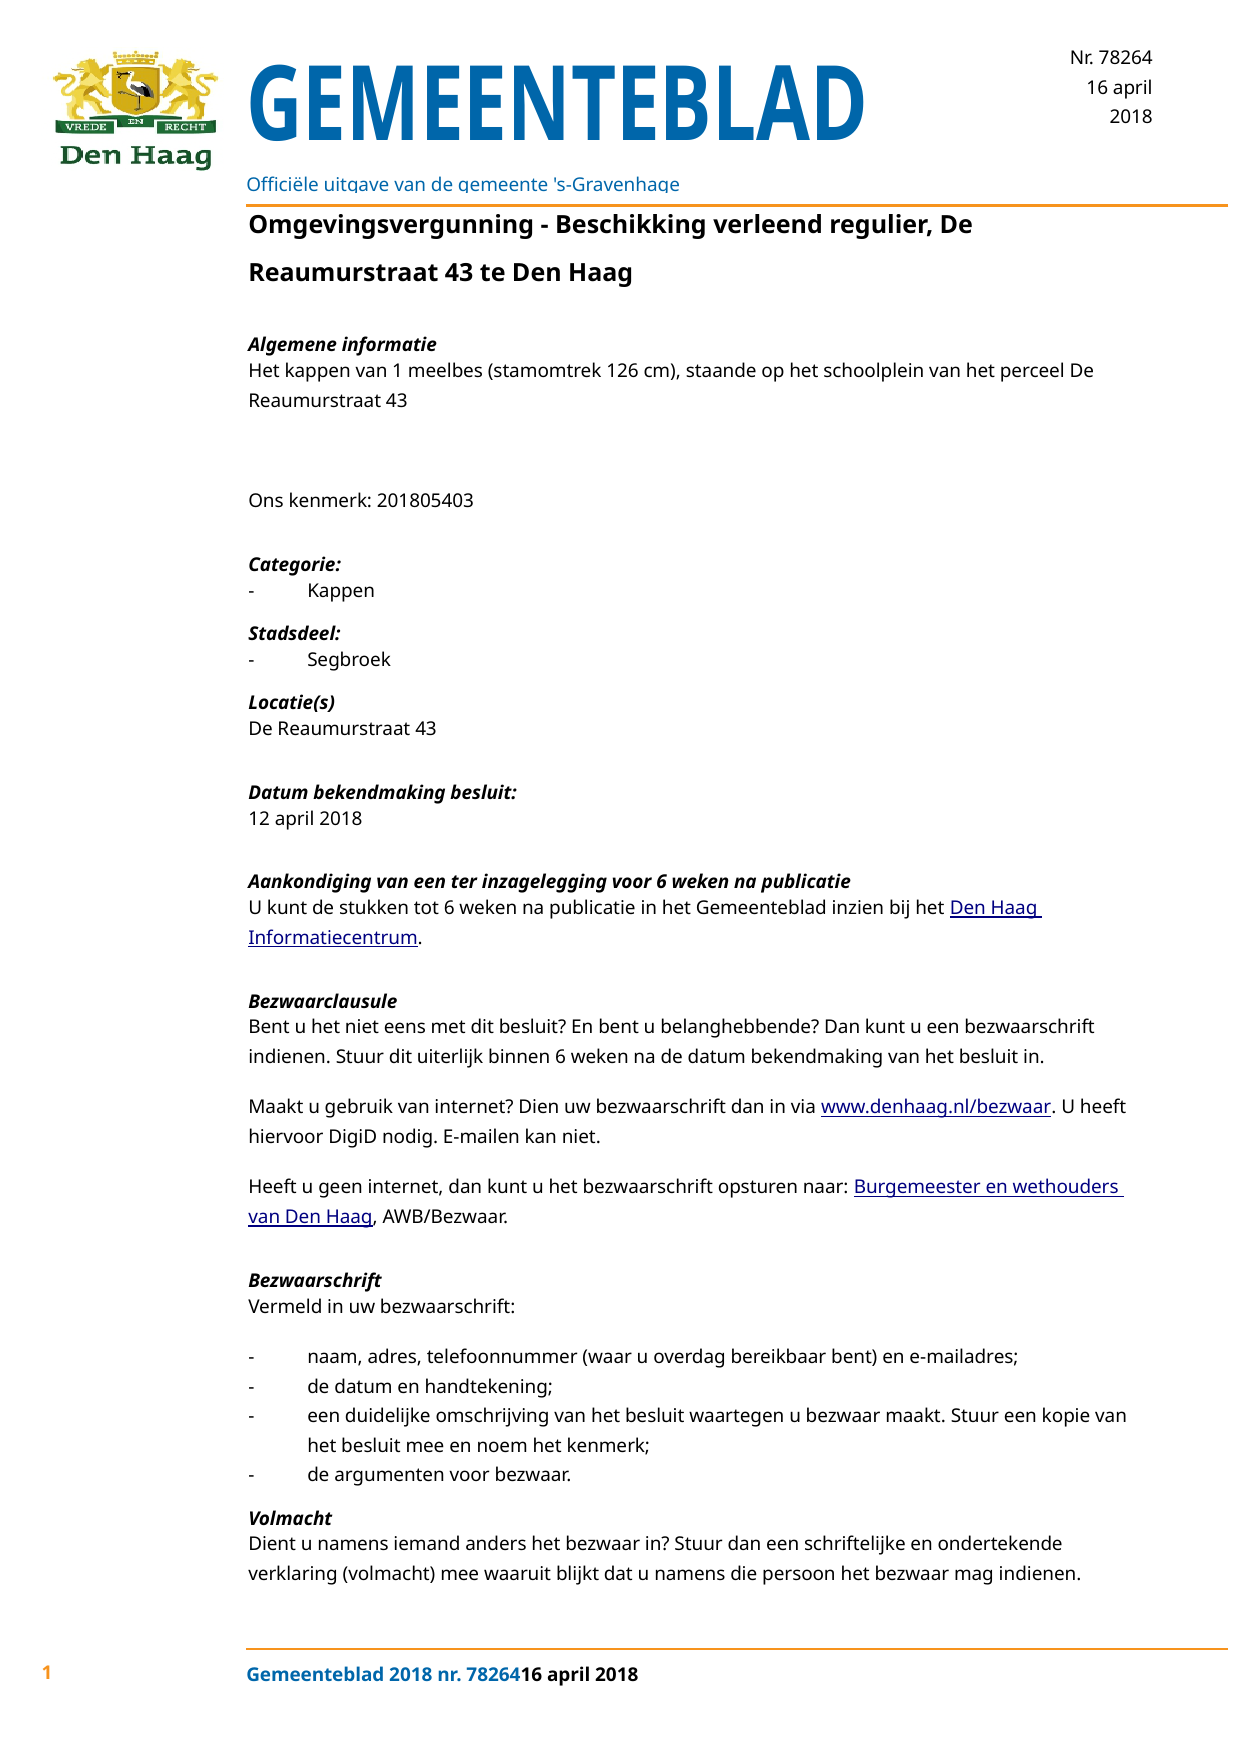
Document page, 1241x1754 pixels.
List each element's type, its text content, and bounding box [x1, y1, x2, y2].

picture [41, 47, 231, 172]
list Segbroek [248, 646, 1152, 672]
text Vermeld in uw bezwaarschrift: [248, 1293, 1152, 1319]
text Aankondiging van een ter inzagelegging voor 6 weken na publicatie [248, 869, 1152, 894]
text Omgevingsvergunning - Beschikking verleend regulier, De Reaumurstraat 43 te Den Haag [248, 207, 1152, 288]
text Locatie(s) [248, 689, 1152, 715]
text 12 april 2018 [248, 805, 1152, 830]
text Algemene informatie [248, 331, 1152, 357]
text Dient u namens iemand anders het bezwaar in? Stuur dan een schriftelijke en ondertekende verklaring (volmacht) mee waaruit blijkt dat u namens die persoon het bezwaar mag indienen. [248, 1531, 1152, 1586]
text Bezwaarclausule [248, 988, 1152, 1014]
list Kappen [248, 577, 1152, 603]
text Maakt u gebruik van internet? Dien uw bezwaarschrift dan in via www.denhaag.nl/bezwaar. U heeft hiervoor DigiD nodig. E-mailen kan niet. [248, 1094, 1152, 1149]
text Stadsdeel: [248, 620, 1152, 646]
text Datum bekendmaking besluit: [248, 779, 1152, 805]
text Volmacht [248, 1505, 1152, 1531]
text U kunt de stukken tot 6 weken na publicatie in het Gemeenteblad inzien bij het Den Haag Informatiecentrum. [248, 894, 1152, 950]
list naam, adres, telefoonnummer (waar u overdag bereikbaar bent) en e-mailadres; [248, 1343, 1152, 1369]
text Het kappen van 1 meelbes (stamomtrek 126 cm), staande op het schoolplein van het perceel De Reaumurstraat 43 [248, 357, 1152, 412]
text Ons kenmerk: 201805403 [248, 488, 1152, 513]
text Bezwaarschrift [248, 1267, 1152, 1293]
list een duidelijke omschrijving van het besluit waartegen u bezwaar maakt. Stuur een kopie van het besluit mee en noem het kenmerk; [248, 1402, 1152, 1458]
list de argumenten voor bezwaar. [248, 1462, 1152, 1487]
list de datum en handtekening; [248, 1373, 1152, 1399]
text Categorie: [248, 552, 1152, 577]
text Heeft u geen internet, dan kunt u het bezwaarschrift opsturen naar: Burgemeester en wethouders van Den Haag, AWB/Bezwaar. [248, 1174, 1152, 1229]
text De Reaumurstraat 43 [248, 715, 1152, 741]
text Bent u het niet eens met dit besluit? En bent u belanghebbende? Dan kunt u een bezwaarschrift indienen. Stuur dit uiterlijk binnen 6 weken na de datum bekendmaking van het besluit in. [248, 1014, 1152, 1069]
